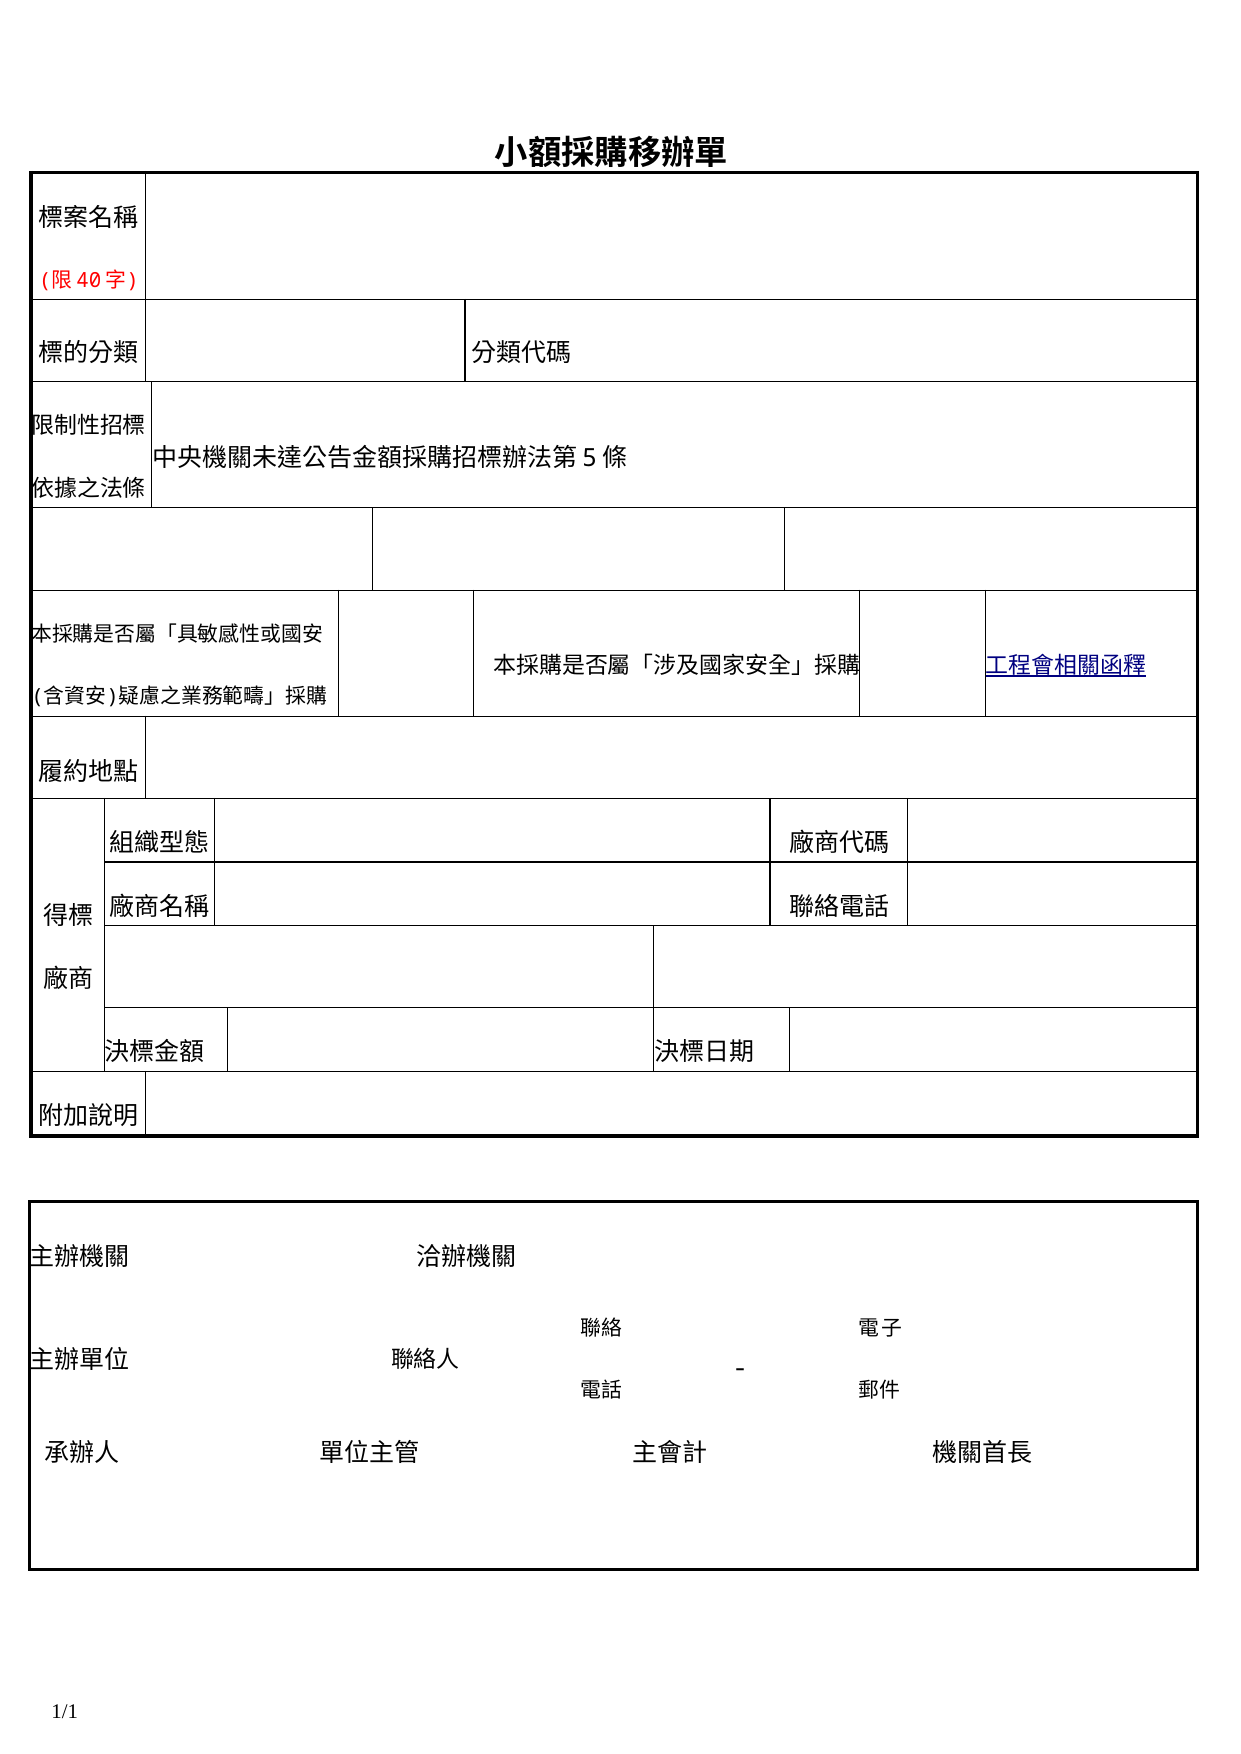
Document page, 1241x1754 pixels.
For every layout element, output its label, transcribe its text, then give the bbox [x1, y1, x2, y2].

table_cell [908, 799, 1196, 861]
table_cell [228, 1008, 653, 1071]
table_cell 工程會相關函釋 [986, 591, 1196, 716]
table_cell 分類代碼 [466, 300, 578, 381]
table_cell 聯絡電話 [771, 863, 907, 925]
table_cell 電子郵件 [858, 1284, 902, 1409]
table_cell [146, 717, 1196, 798]
table_header [146, 174, 1196, 299]
table_cell [339, 591, 473, 716]
table_header 標案名稱 (限40字) [33, 174, 145, 299]
table_cell 廠商名稱 [105, 863, 214, 925]
table_cell [105, 926, 653, 1007]
table_cell [215, 863, 769, 925]
table_header [519, 1203, 799, 1284]
table_cell 附加說明 [33, 1072, 145, 1134]
table_cell [146, 1072, 1196, 1134]
table_cell [215, 799, 769, 861]
table_cell 本採購是否屬「涉及國家安全」採購 [474, 591, 859, 716]
table_cell 承辦人 單位主管 主會計 機關首長 [31, 1409, 1196, 1568]
table_cell [140, 1284, 386, 1409]
table_cell 限制性招標依據之法條 [33, 382, 151, 507]
table_cell [785, 508, 1196, 589]
table_header [903, 1203, 1196, 1284]
table_cell 決標金額 [105, 1008, 227, 1071]
text 小額採購移辦單 [29, 108, 1193, 171]
table_cell 中央機關未達公告金額採購招標辦法第5條 [152, 382, 1196, 507]
table_header [799, 1203, 902, 1284]
table_cell [146, 300, 464, 381]
table_cell 得標廠商 [33, 799, 104, 1071]
table_cell 廠商代碼 [771, 799, 907, 861]
table_cell 標的分類 [33, 300, 145, 381]
table_cell 聯絡 電話 [578, 1284, 622, 1409]
table_cell [654, 926, 1196, 1007]
table_cell [860, 591, 985, 716]
table_cell [459, 1284, 577, 1409]
table_cell [908, 863, 1196, 925]
table_cell 組織型態 [105, 799, 214, 861]
table_cell 主辦單位 [31, 1284, 140, 1409]
table_cell [373, 508, 784, 589]
table_cell 聯絡人 [386, 1284, 459, 1409]
table_header [140, 1203, 416, 1284]
table_cell - [622, 1284, 858, 1409]
table_cell 本採購是否屬「具敏感性或國安(含資安)疑慮之業務範疇」採購 [33, 591, 338, 716]
table_cell [578, 300, 1196, 381]
table_cell [903, 1284, 1196, 1409]
table_header 主辦機關 [31, 1203, 140, 1284]
table_cell 決標日期 [654, 1008, 789, 1071]
table_cell [790, 1008, 1196, 1071]
table_header 洽辦機關 [416, 1203, 518, 1284]
table_cell [33, 508, 372, 589]
table_cell 履約地點 [33, 717, 145, 798]
